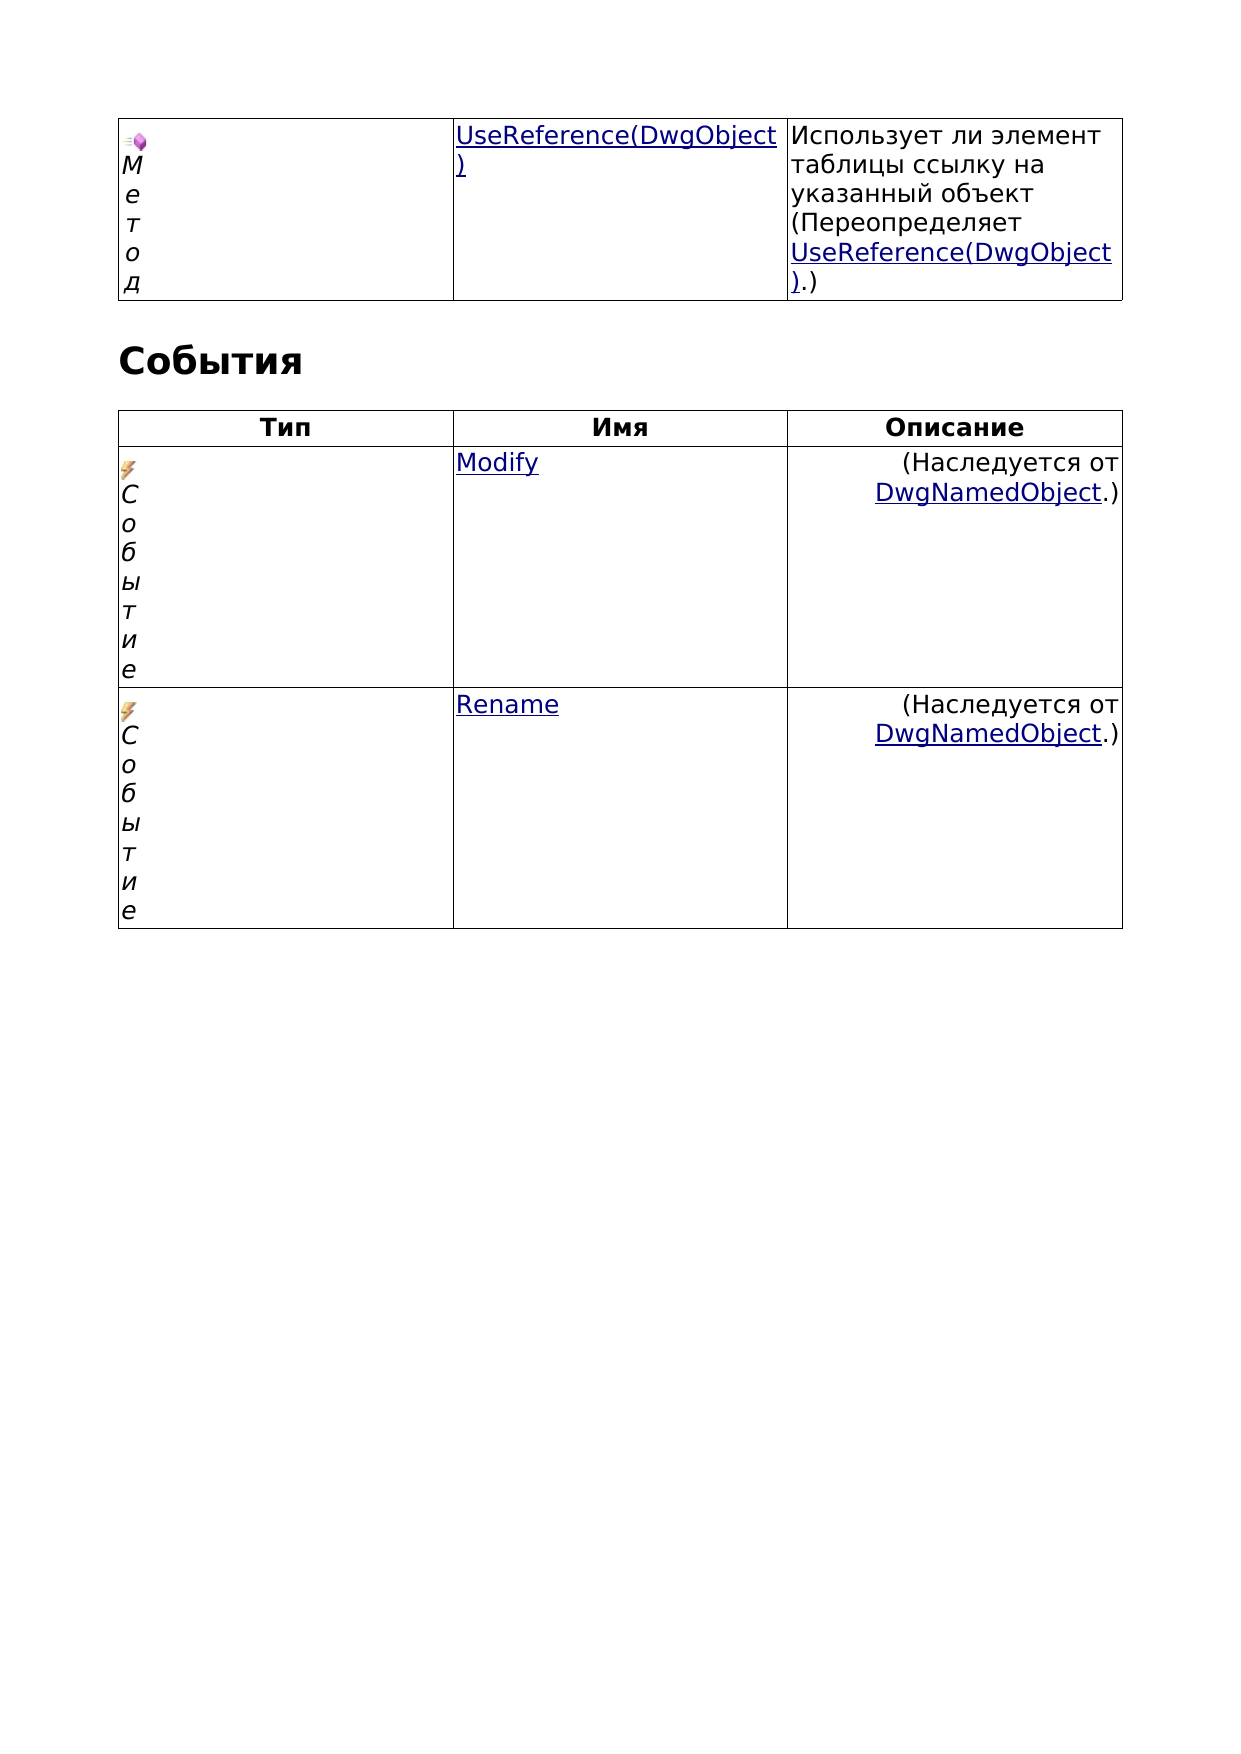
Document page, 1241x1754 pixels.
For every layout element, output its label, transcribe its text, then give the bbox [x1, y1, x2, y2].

table_cell [119, 447, 453, 687]
table_cell Использует ли элемент таблицы ссылку на указанный объект (Переопределяет UseReference(DwgObject).) [788, 119, 1122, 299]
table_cell UseReference(DwgObject) [454, 119, 787, 299]
table_cell [119, 688, 453, 928]
table_cell Rename [454, 688, 787, 928]
table_cell [119, 119, 453, 299]
picture [121, 461, 137, 480]
table_header Тип [119, 411, 453, 446]
subtitle События [118, 339, 1122, 383]
table_header Имя [454, 411, 787, 446]
table_header Описание [788, 411, 1122, 446]
table_cell Modify [454, 447, 787, 687]
table_cell (Наследуется от DwgNamedObject.) [788, 447, 1122, 687]
picture [121, 133, 147, 151]
picture [121, 702, 137, 722]
table_cell (Наследуется от DwgNamedObject.) [788, 688, 1122, 928]
